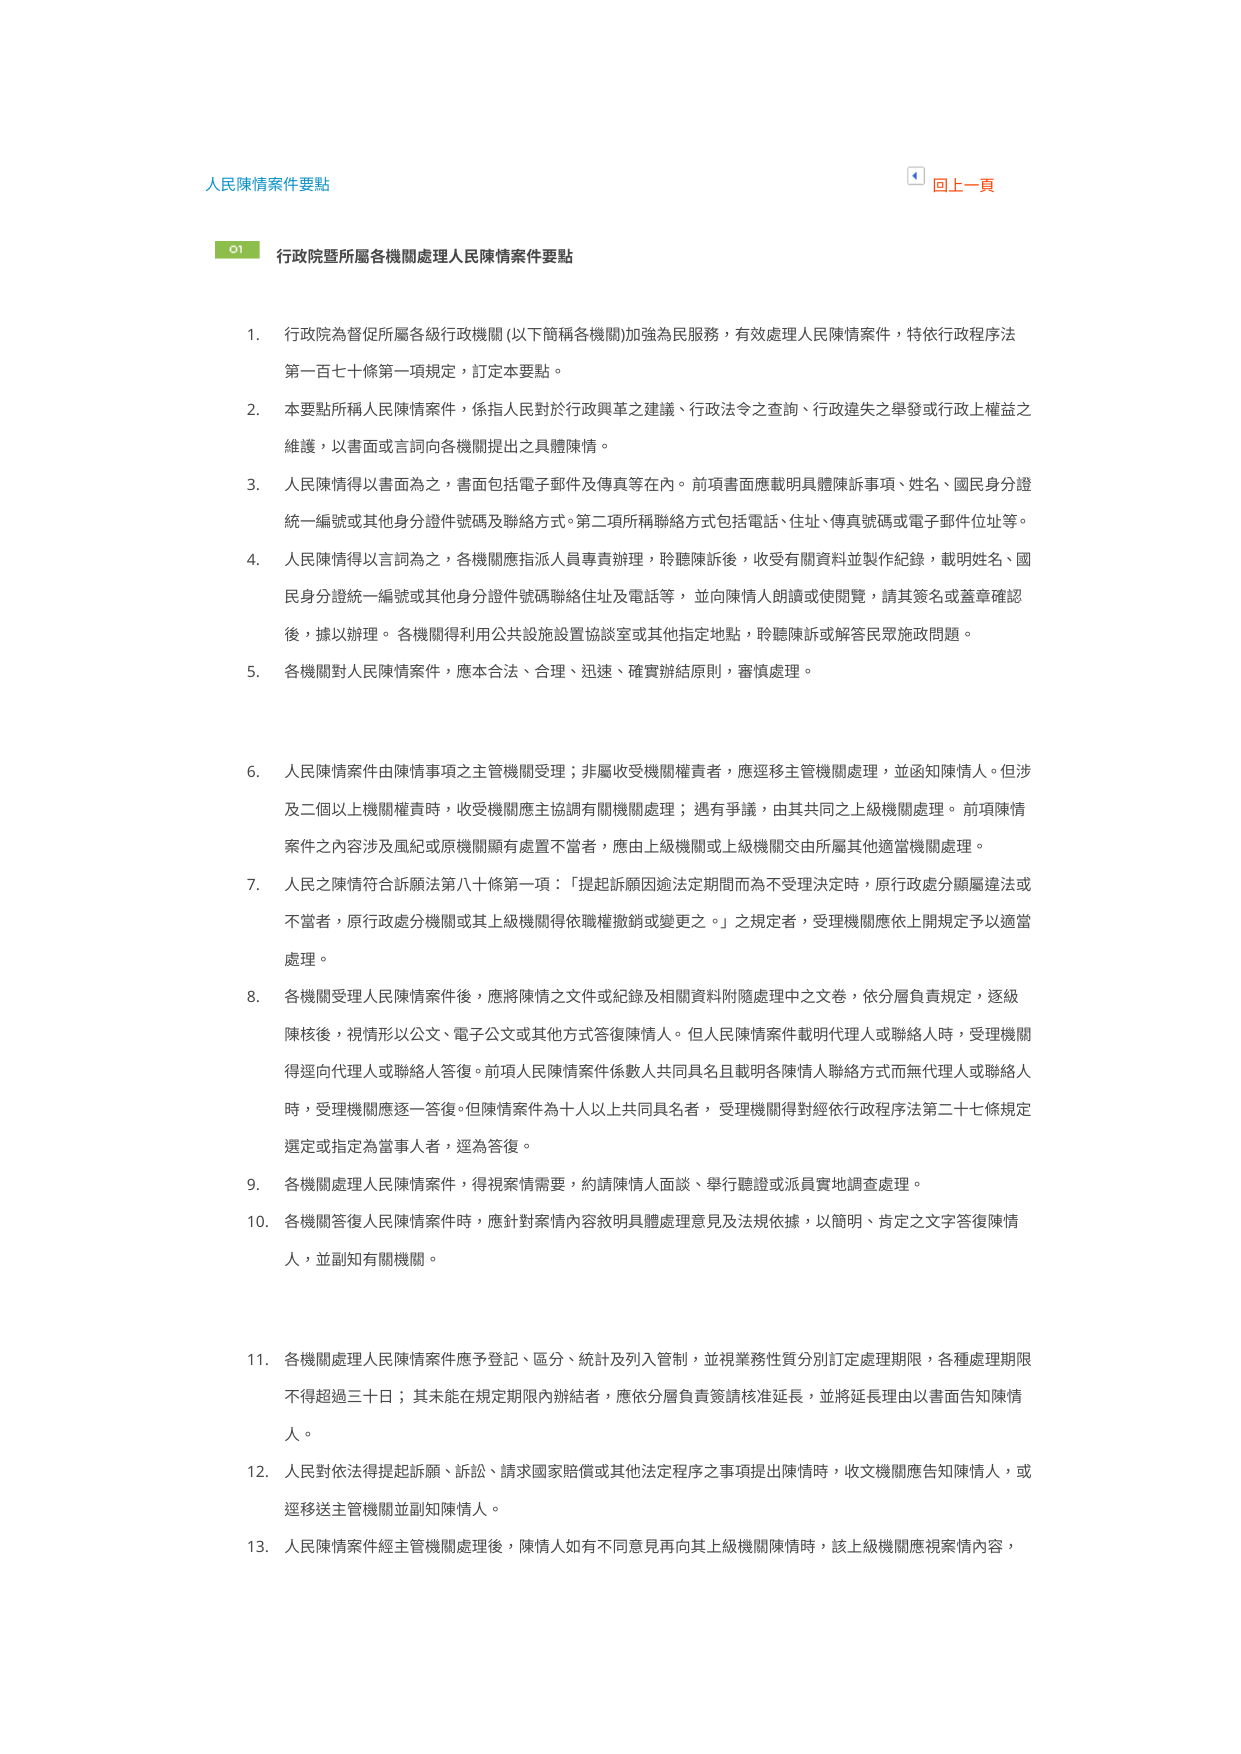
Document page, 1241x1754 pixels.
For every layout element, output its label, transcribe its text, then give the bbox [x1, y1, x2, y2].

picture [222, 178, 233, 189]
picture [907, 166, 931, 190]
table_header [188, 202, 1053, 239]
picture [215, 241, 275, 262]
picture [254, 177, 266, 191]
picture [213, 184, 220, 191]
picture [618, 203, 622, 224]
picture [288, 182, 298, 191]
picture [257, 184, 265, 191]
picture [237, 178, 245, 191]
table_header 行政院暨所屬各機關處理人民陳情案件要點 [214, 240, 1027, 277]
picture [317, 184, 328, 191]
table_header 行政院為督促所屬各級行政機關 (以下簡稱各機關)加強為民服務，有效處理人民陳情案件，特依行政程序法第一百七十條第一項規定，訂定本要點。 本要點所稱人民陳情案件，係指人民對於行政興革之建議、行政法令之查詢、行政違失之舉發或行政上權益之維護，以書面或言詞向各機關提出之具體陳情。 人民陳情得以書面為之，書面包括電子郵件及傳真等在內。 前項書面應載明具體陳訴事項、姓名、國民身分證統一編號或其他身分證件號碼及聯絡方式。第二項所稱聯絡方式包括電話、住址、傳真號碼或電子郵件位址等。 人民陳情得以言詞為之，各機關應指派人員專責辦理，聆聽陳訴後，收受有關資料並製作紀錄，載明姓名、國民身分證統一編號或其他身分證件號碼聯絡住址及電話等， 並向陳情人朗讀或使閱覽，請其簽名或蓋章確認後，據以辦理。 各機關得利用公共設施設置協談室或其他指定地點，聆聽陳訴或解答民眾施政問題。 各機關對人民陳情案件，應本合法、合理、迅速、確實辦結原則，審慎處理。 人民陳情案件由陳情事項之主管機關受理；非屬收受機關權責者，應逕移主管機關處理，並函知陳情人。但涉及二個以上機關權責時，收受機關應主協調有關機關處理； 遇有爭議，由其共同之上級機關處理。 前項陳情案件之內容涉及風紀或原機關顯有處置不當者，應由上級機關或上級機關交由所屬其他適當機關處理。 人民之陳情符合訴願法第八十條第一項：「提起訴願因逾法定期間而為不受理決定時，原行政處分顯屬違法或不當者，原行政處分機關或其上級機關得依職權撤銷或變更之 。」 之規定者，受理機關應依上開規定予以適當處理。 各機關受理人民陳情案件後，應將陳情之文件或紀錄及相關資料附隨處理中之文卷，依分層負責規定，逐級陳核後，視情形以公文、電子公文或其他方式答復陳情人。 但人民陳情案件載明代理人或聯絡人時，受理機關得逕向代理人或聯絡人答復。前項人民陳情案件係數人共同具名且載明各陳情人聯絡方式而無代理人或聯絡人時，受理機關應逐一答復。但陳情案件為十人以上共同具名者， 受理機關得對經依行政程序法第二十七條規定選定或指定為當事人者，逕為答復。 各機關處理人民陳情案件，得視案情需要，約請陳情人面談、舉行聽證或派員實地調查處理。 各機關答復人民陳情案件時，應針對案情內容敘明具體處理意見及法規依據，以簡明、肯定之文字答復陳情人，並副知有關機關。 各機關處理人民陳情案件應予登記、區分、統計及列入管制，並視業務性質分別訂定處理期限，各種處理期限不得超過三十日； 其未能在規定期限內辦結者，應依分層負責簽請核准延長，並將延長理由以書面告知陳情人。 人民對依法得提起訴願、訴訟、請求國家賠償或其他法定程序之事項提出陳情時，收文機關應告知陳情人，或逕移送主管機關並副知陳情人。 人民陳情案件經主管機關處理後，陳情人如有不同意見再向其上級機關陳情時，該上級機關應視案情內容，依權責逕予處理，或指示處理原則後函轉原機關處理， 並由原機關將處理情形以書面陳報該上級機關。 前項向其上級機關陳情之內容涉及風紀或原機關顯有處置不當者，應準用第六點第二項規定處理。 人民陳情案件有下列情形之一者，受理機關得依分層負責權限規定，不予處理，但仍應予以登記，以利查考： (1) 無具體內容、未具姓名或住址者。 (2) 同一事由，經予適當處理，並已明確答復後，而仍一再陳情者。 (3) 經查證所留姓名、住址、聯絡電話或電子郵件位址屬偽冒、匿名虛報或不實者。 (4) 非陳情事項之主管機關，接獲陳情人以同一事由已分向各主管機關陳情者。 前項第二款一再向原受理機關或其上級機關陳情而交辦者，受理機關得僅函知陳情人，並副知交辦機關已為答復之日期、文號後，予以結案。 人民陳情案件有下列情形之一者，受理機關應通知陳情人依原法定程序辦理： (1) 檢、警、調機關進行偵查中者。 (2) 訴訟繫屬中或提起行政救濟者。 (3) 經判決或決定確定，或完成特定法定程序者。 各機關處理人民陳情案卷，應以「案」為單元建立檔案，並定期將陳情案件數量及涉及問題性質、類別及處理結果等，加以檢討分析，提出改進建議，供機關首長及有關單位參採。 各主管機關應定期瞭解各該所屬機關陳情案件處理績效，並彙總所屬機關陳情案件統計資料及作業情形，綜合檢討分析，研提改進建議，分送所屬機關參考改進。 人民陳情案件有保密之必要者，受理機關應予保密。 各機關對於處理績效優良者，得予以獎勵；對於違反本要點各點規定者， 應按情節輕重，分別依有關規定予以懲處。 中華民國六十二年一月三日行政院台六十二研展字第 ００一號令頒布 中華民國七十三年三月二十六日行政院台七十三研展字第０七八五號函修正 中華民國八十四年九月十三日行政院台八十四研展字第０二八三一號函修正 中華民國八十九年五月廿五日行政院台八十九研展字第０二九九九號函修正 自民國九十年一月一日起施行 中華民國九十一年十一月廿二日行政院院臺秘字第０九一００五八五四０號 函修正第六點、第八點、第十三點，九十一年十一月二十八日 會研字第０九一００二四九二五一號函分行，並定自民國九十二年一月一日起施行 [209, 315, 1031, 1564]
table_header 回上一頁 [906, 165, 1035, 202]
picture [268, 183, 282, 191]
table_header 人民陳情案件要點 [205, 165, 906, 202]
